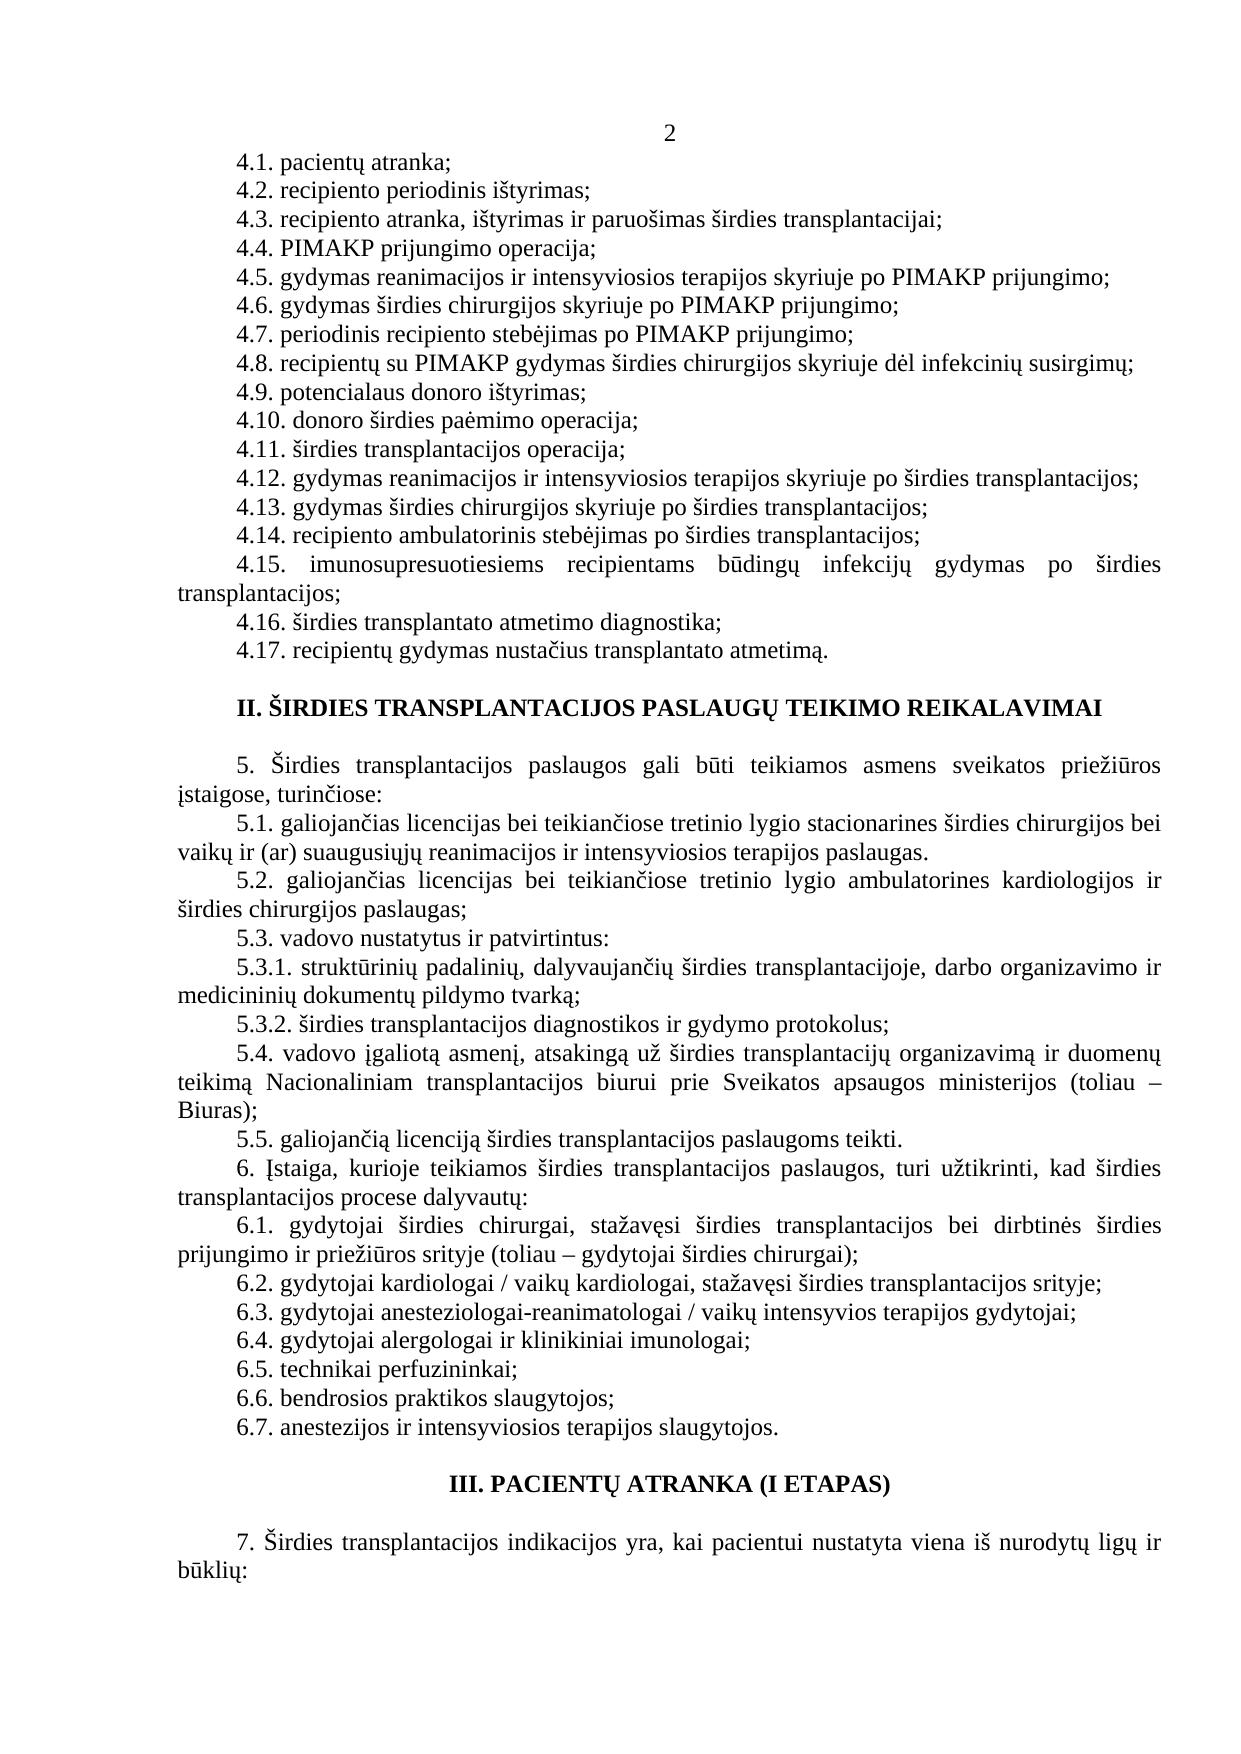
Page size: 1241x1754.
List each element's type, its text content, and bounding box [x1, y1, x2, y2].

text 5.1. galiojančias licencijas bei teikiančiose tretinio lygio stacionarines širdies chirurgijos bei vaikų ir (ar) suaugusiųjų reanimacijos ir intensyviosios terapijos paslaugas. [177, 808, 1162, 866]
text 5.5. galiojančią licenciją širdies transplantacijos paslaugoms teikti. [177, 1124, 1162, 1153]
text 4.1. pacientų atranka; [177, 147, 1162, 176]
text 6.2. gydytojai kardiologai / vaikų kardiologai, stažavęsi širdies transplantacijos srityje; [177, 1268, 1162, 1297]
text 5.3.2. širdies transplantacijos diagnostikos ir gydymo protokolus; [177, 1009, 1162, 1038]
text 4.4. PIMAKP prijungimo operacija; [177, 233, 1162, 262]
text 4.15. imunosupresuotiesiems recipientams būdingų infekcijų gydymas po širdies transplantacijos; [177, 549, 1162, 607]
text 6.5. technikai perfuzininkai; [177, 1354, 1162, 1383]
text 4.8. recipientų su PIMAKP gydymas širdies chirurgijos skyriuje dėl infekcinių susirgimų; [177, 348, 1162, 377]
text 4.9. potencialaus donoro ištyrimas; [177, 377, 1162, 406]
text 4.10. donoro širdies paėmimo operacija; [177, 406, 1162, 434]
text 4.17. recipientų gydymas nustačius transplantato atmetimą. [177, 636, 1162, 664]
text 6.7. anestezijos ir intensyviosios terapijos slaugytojos. [177, 1412, 1162, 1441]
text 4.5. gydymas reanimacijos ir intensyviosios terapijos skyriuje po PIMAKP prijungimo; [177, 262, 1162, 291]
text 6.6. bendrosios praktikos slaugytojos; [177, 1383, 1162, 1412]
text 4.12. gydymas reanimacijos ir intensyviosios terapijos skyriuje po širdies transplantacijos; [177, 463, 1162, 492]
text 6. Įstaiga, kurioje teikiamos širdies transplantacijos paslaugos, turi užtikrinti, kad širdies transplantacijos procese dalyvautų: [177, 1153, 1162, 1211]
text 5. Širdies transplantacijos paslaugos gali būti teikiamos asmens sveikatos priežiūros įstaigose, turinčiose: [177, 751, 1162, 808]
text 4.6. gydymas širdies chirurgijos skyriuje po PIMAKP prijungimo; [177, 291, 1162, 319]
text 5.2. galiojančias licencijas bei teikiančiose tretinio lygio ambulatorines kardiologijos ir širdies chirurgijos paslaugas; [177, 866, 1162, 923]
text 7. Širdies transplantacijos indikacijos yra, kai pacientui nustatyta viena iš nurodytų ligų ir būklių: [177, 1527, 1162, 1584]
text II. ŠIRDIES TRANSPLANTACIJOS PASLAUGŲ TEIKIMO REIKALAVIMAI [177, 693, 1162, 722]
text 6.1. gydytojai širdies chirurgai, stažavęsi širdies transplantacijos bei dirbtinės širdies prijungimo ir priežiūros srityje (toliau – gydytojai širdies chirurgai); [177, 1211, 1162, 1268]
text 4.7. periodinis recipiento stebėjimas po PIMAKP prijungimo; [177, 319, 1162, 348]
text 4.2. recipiento periodinis ištyrimas; [177, 176, 1162, 204]
text 4.14. recipiento ambulatorinis stebėjimas po širdies transplantacijos; [177, 521, 1162, 549]
text 4.13. gydymas širdies chirurgijos skyriuje po širdies transplantacijos; [177, 492, 1162, 521]
text 5.4. vadovo įgaliotą asmenį, atsakingą už širdies transplantacijų organizavimą ir duomenų teikimą Nacionaliniam transplantacijos biurui prie Sveikatos apsaugos ministerijos (toliau – Biuras); [177, 1038, 1162, 1124]
text 4.11. širdies transplantacijos operacija; [177, 434, 1162, 463]
text 4.3. recipiento atranka, ištyrimas ir paruošimas širdies transplantacijai; [177, 204, 1162, 233]
text 6.3. gydytojai anesteziologai-reanimatologai / vaikų intensyvios terapijos gydytojai; [177, 1297, 1162, 1326]
text 5.3.1. struktūrinių padalinių, dalyvaujančių širdies transplantacijoje, darbo organizavimo ir medicininių dokumentų pildymo tvarką; [177, 952, 1162, 1009]
text 4.16. širdies transplantato atmetimo diagnostika; [177, 607, 1162, 636]
text 6.4. gydytojai alergologai ir klinikiniai imunologai; [177, 1326, 1162, 1354]
text III. Pacientų atranka (I ETAPAS) [177, 1469, 1162, 1498]
text 5.3. vadovo nustatytus ir patvirtintus: [177, 923, 1162, 952]
